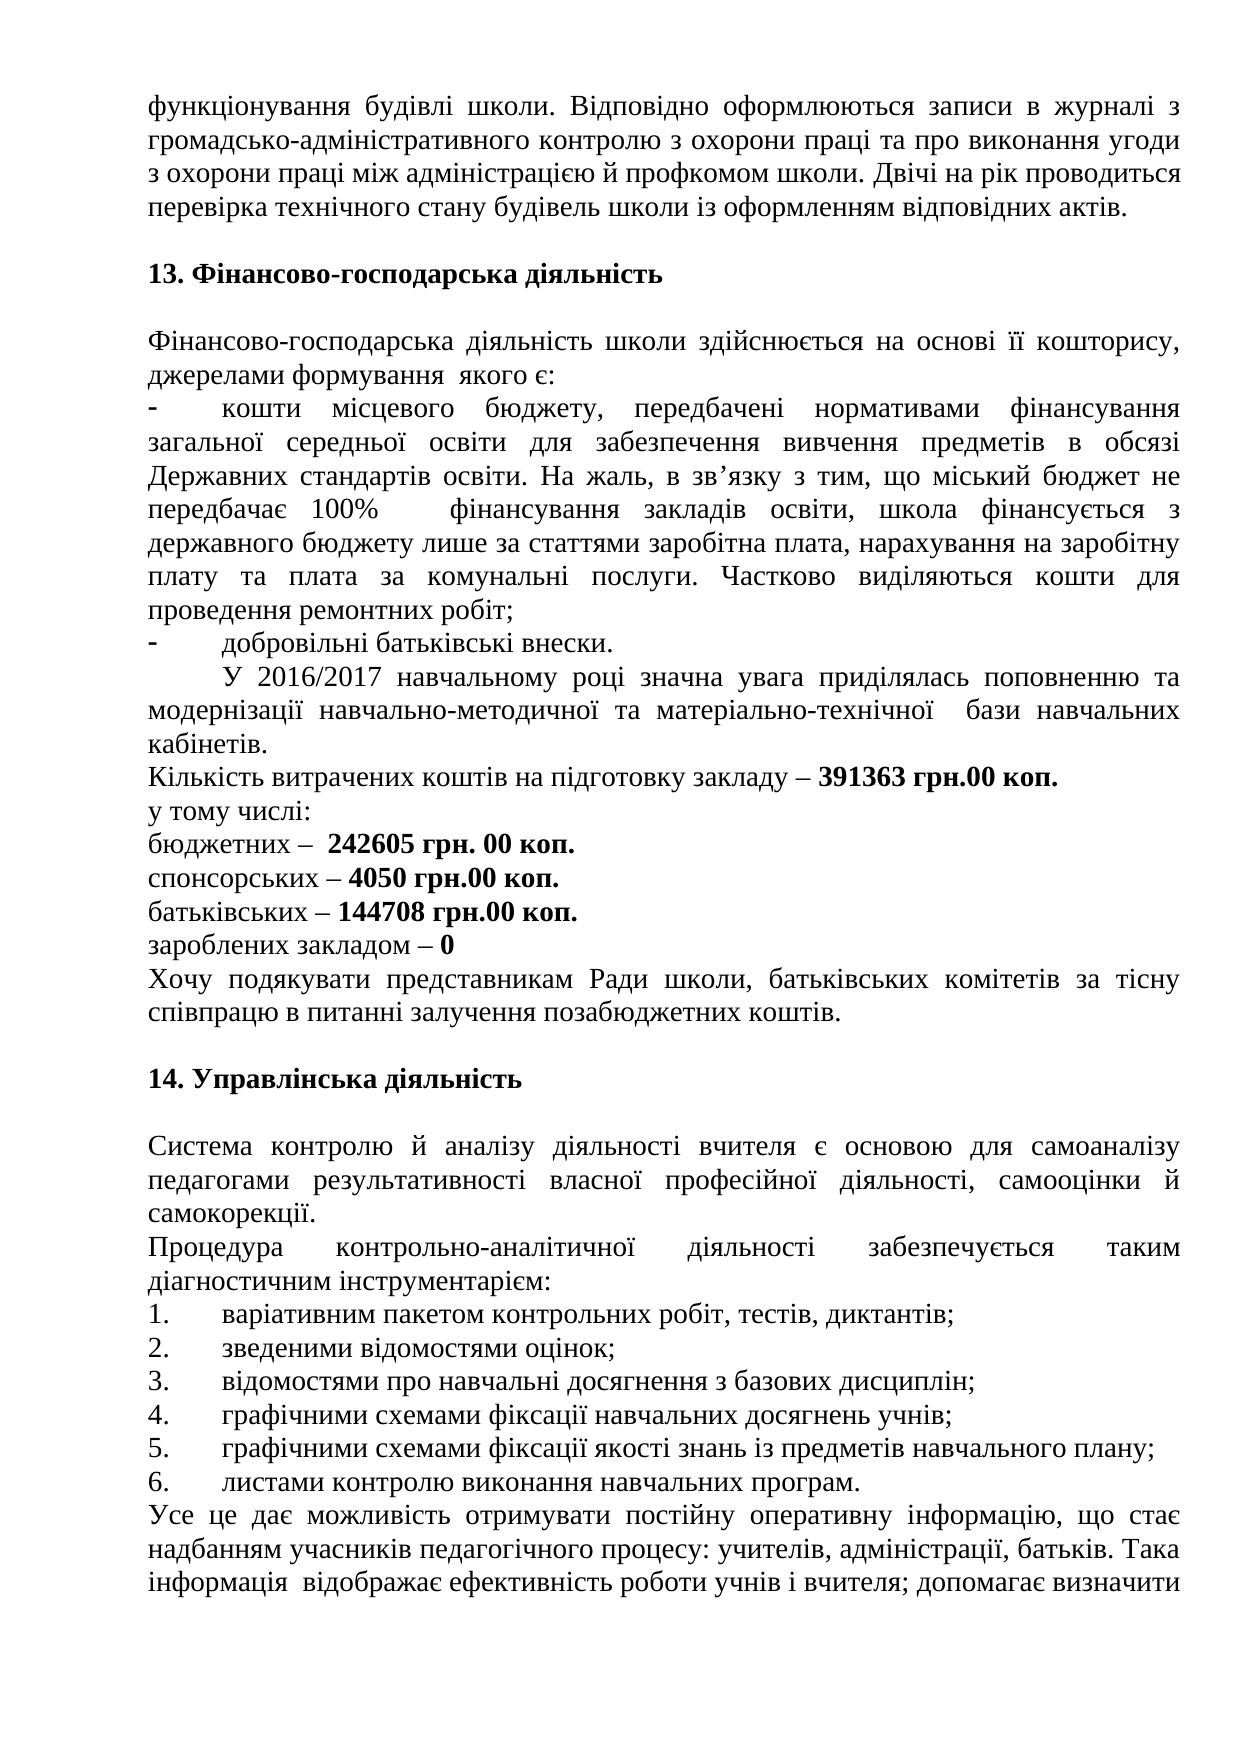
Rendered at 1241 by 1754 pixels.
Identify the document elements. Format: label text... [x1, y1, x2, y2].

text Система контролю й аналізу діяльності вчителя є основою для самоаналізу педагогами результативності власної професійної діяльності, самооцінки й самокорекції. [148, 1128, 1181, 1229]
text функціонування будівлі школи. Відповідно оформлюються записи в журналі з громадсько-адміністративного контролю з охорони праці та про виконання угоди з охорони праці між адміністрацією й профкомом школи. Двічі на рік проводиться перевірка технічного стану будівель школи із оформленням відповідних актів. [148, 88, 1181, 223]
text Фінансово-господарська діяльність школи здійснюється на основі її кошторису, джерелами формування якого є: [148, 323, 1181, 390]
text спонсорських – 4050 грн.00 коп. [148, 860, 1181, 894]
list добровільні батьківські внески. [148, 625, 1181, 659]
text У 2016/2017 навчальному році значна увага приділялась поповненню та модернізації навчально-методичної та матеріально-технічної бази навчальних кабінетів. [148, 659, 1181, 759]
list 14. Управлінська діяльність [148, 1061, 1181, 1095]
text бюджетних – 242605 грн. 00 коп. [148, 827, 1181, 860]
text Процедура контрольно-аналітичної діяльності забезпечується таким діагностичним інструментарієм: [148, 1229, 1181, 1296]
text Хочу подякувати представникам Ради школи, батьківських комітетів за тісну співпрацю в питанні залучення позабюджетних коштів. [148, 961, 1181, 1028]
list відомостями про навчальні досягнення з базових дисциплін; [148, 1363, 1181, 1397]
text Кількість витрачених коштів на підготовку закладу – 391363 грн.00 коп. [148, 759, 1181, 793]
list зведеними відомостями оцінок; [148, 1330, 1181, 1363]
text зароблених закладом – 0 [148, 927, 1181, 961]
list варіативним пакетом контрольних робіт, тестів, диктантів; [148, 1296, 1181, 1330]
text Усе це дає можливість отримувати постійну оперативну інформацію, що стає надбанням учасників педагогічного процесу: учителів, адміністрації, батьків. Така інформація відображає ефективність роботи учнів і вчителя; допомагає визначити [148, 1497, 1181, 1598]
text батьківських – 144708 грн.00 коп. [148, 894, 1181, 927]
list листами контролю виконання навчальних програм. [148, 1464, 1181, 1497]
list графічними схемами фіксації навчальних досягнень учнів; [148, 1397, 1181, 1430]
text у тому числі: [148, 793, 1181, 827]
list 13. Фінансово-господарська діяльність [148, 256, 1181, 290]
list кошти місцевого бюджету, передбачені нормативами фінансування загальної середньої освіти для забезпечення вивчення предметів в обсязі Державних стандартів освіти. На жаль, в зв’язку з тим, що міський бюджет не передбачає 100% фінансування закладів освіти, школа фінансується з державного бюджету лише за статтями заробітна плата, нарахування на заробітну плату та плата за комунальні послуги. Частково виділяються кошти для проведення ремонтних робіт; [148, 390, 1181, 625]
list графічними схемами фіксації якості знань із предметів навчального плану; [148, 1430, 1181, 1464]
